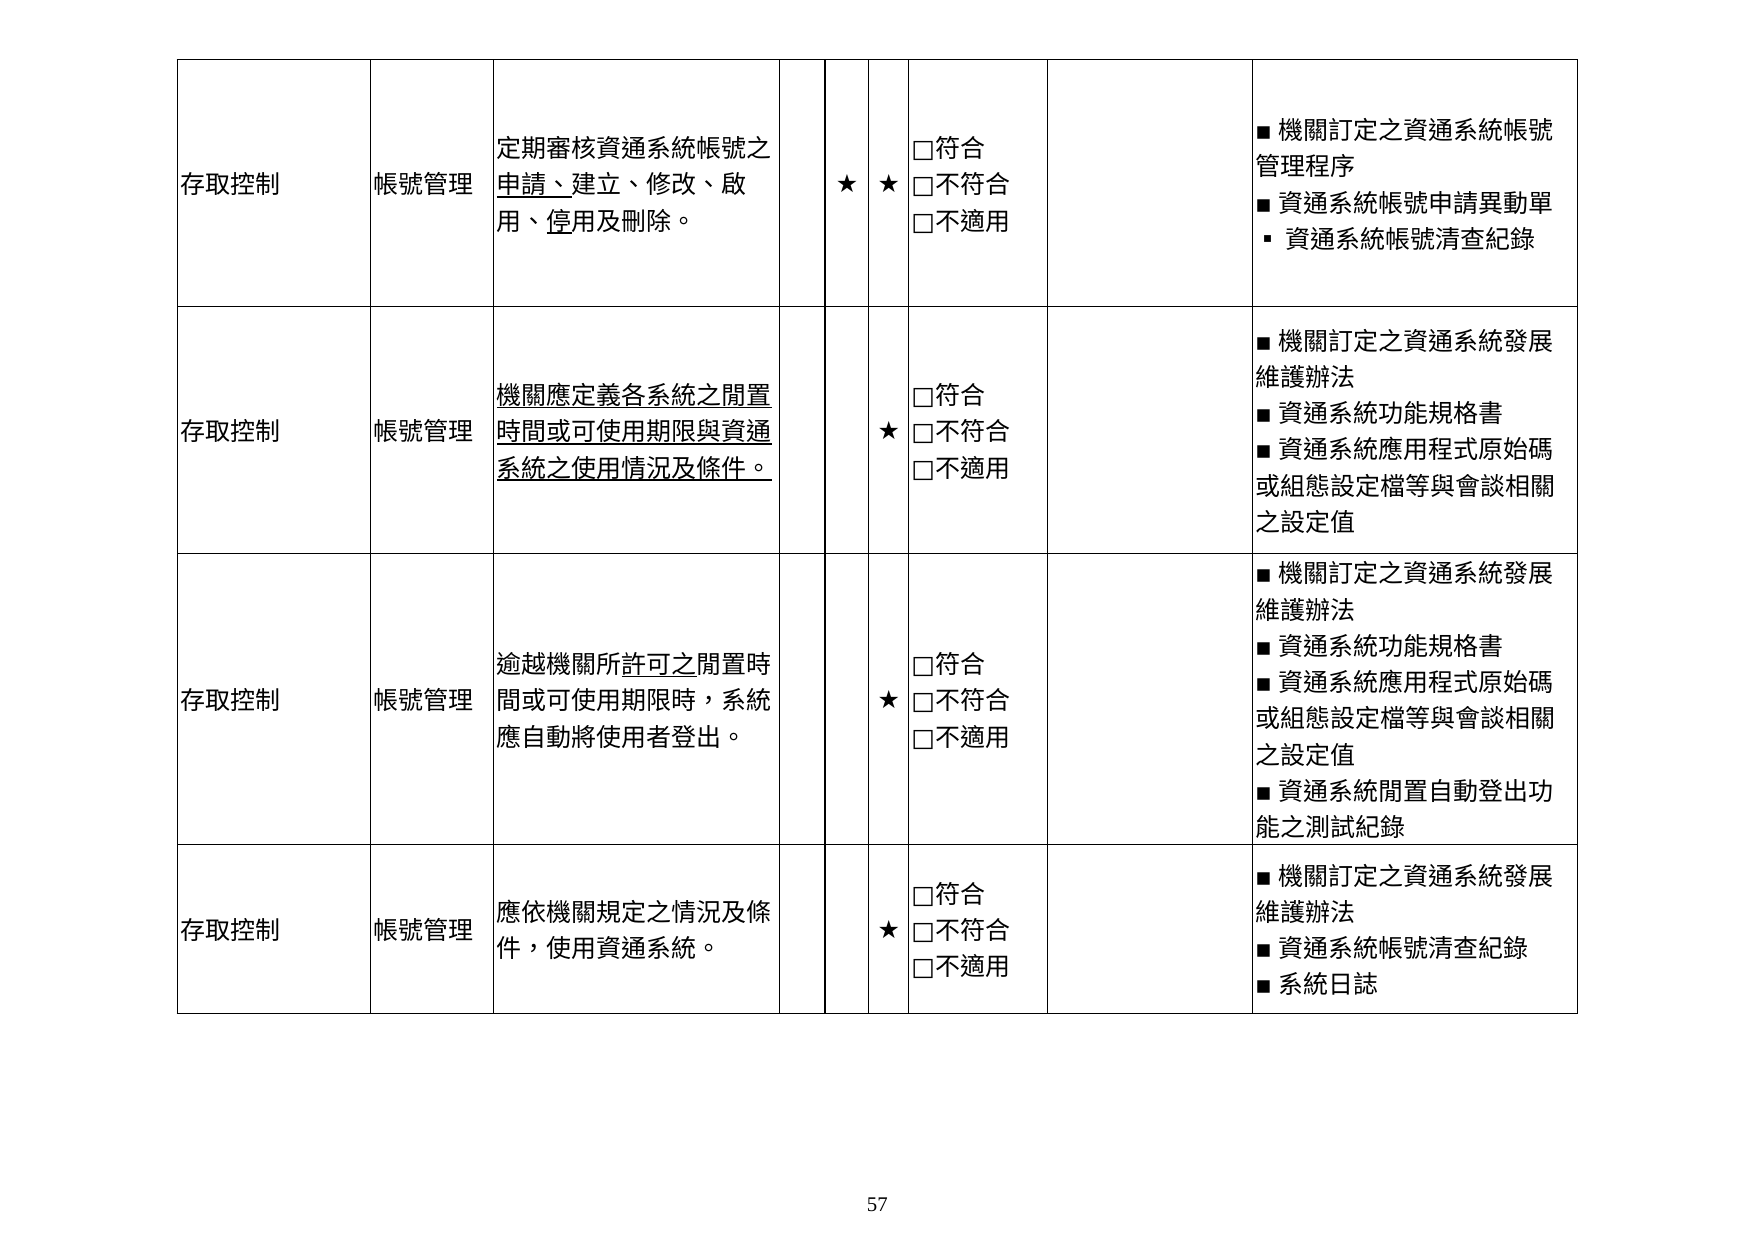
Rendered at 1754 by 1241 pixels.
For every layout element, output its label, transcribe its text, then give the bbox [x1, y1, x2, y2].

table_cell 逾越機關所許可之閒置時間或可使用期限時，系統應自動將使用者登出。 [494, 554, 779, 844]
table_cell □符合 □不符合 □不適用 [909, 307, 1047, 553]
table_cell [780, 307, 824, 553]
table_cell [826, 845, 868, 1013]
table_cell [1048, 554, 1252, 844]
table_cell 帳號管理 [371, 845, 493, 1013]
table_cell [780, 554, 824, 844]
table_cell [780, 845, 824, 1013]
table_cell ★ [826, 60, 868, 306]
table_cell ★ [869, 60, 908, 306]
table_cell 存取控制 [178, 845, 370, 1013]
table_cell □符合 □不符合 □不適用 [909, 845, 1047, 1013]
table_cell 存取控制 [178, 307, 370, 553]
table_cell ▪ 機關訂定之資通系統發展維護辦法 ▪ 資通系統功能規格書 ▪ 資通系統應用程式原始碼或組態設定檔等與會談相關之設定值 [1253, 307, 1577, 553]
table_cell ★ [869, 307, 908, 553]
table_cell [1048, 307, 1252, 553]
table_cell 存取控制 [178, 60, 370, 306]
table_cell 帳號管理 [371, 60, 493, 306]
table_cell [826, 307, 868, 553]
table_cell 定期審核資通系統帳號之申請、建立、修改、啟用、停用及刪除。 [494, 60, 779, 306]
table_cell ▪ 機關訂定之資通系統發展維護辦法 ▪ 資通系統功能規格書 ▪ 資通系統應用程式原始碼或組態設定檔等與會談相關之設定值 ▪ 資通系統閒置自動登出功能之測試紀錄 [1253, 554, 1577, 844]
table_cell 帳號管理 [371, 554, 493, 844]
table_cell [1048, 845, 1252, 1013]
table_cell [826, 554, 868, 844]
table_cell 應依機關規定之情況及條件，使用資通系統。 [494, 845, 779, 1013]
table_cell ▪ 機關訂定之資通系統帳號管理程序 ▪ 資通系統帳號申請異動單▪ 資通系統帳號清查紀錄 [1253, 60, 1577, 306]
table_cell ★ [869, 845, 908, 1013]
table_cell [780, 60, 824, 306]
table_cell □符合 □不符合 □不適用 [909, 60, 1047, 306]
table_cell ▪ 機關訂定之資通系統發展維護辦法 ▪ 資通系統帳號清查紀錄 ▪ 系統日誌 [1253, 845, 1577, 1013]
table_cell 帳號管理 [371, 307, 493, 553]
table_cell 機關應定義各系統之閒置時間或可使用期限與資通系統之使用情況及條件。 [494, 307, 779, 553]
table_cell □符合 □不符合 □不適用 [909, 554, 1047, 844]
table_cell [1048, 60, 1252, 306]
table_cell 存取控制 [178, 554, 370, 844]
table_cell ★ [869, 554, 908, 844]
